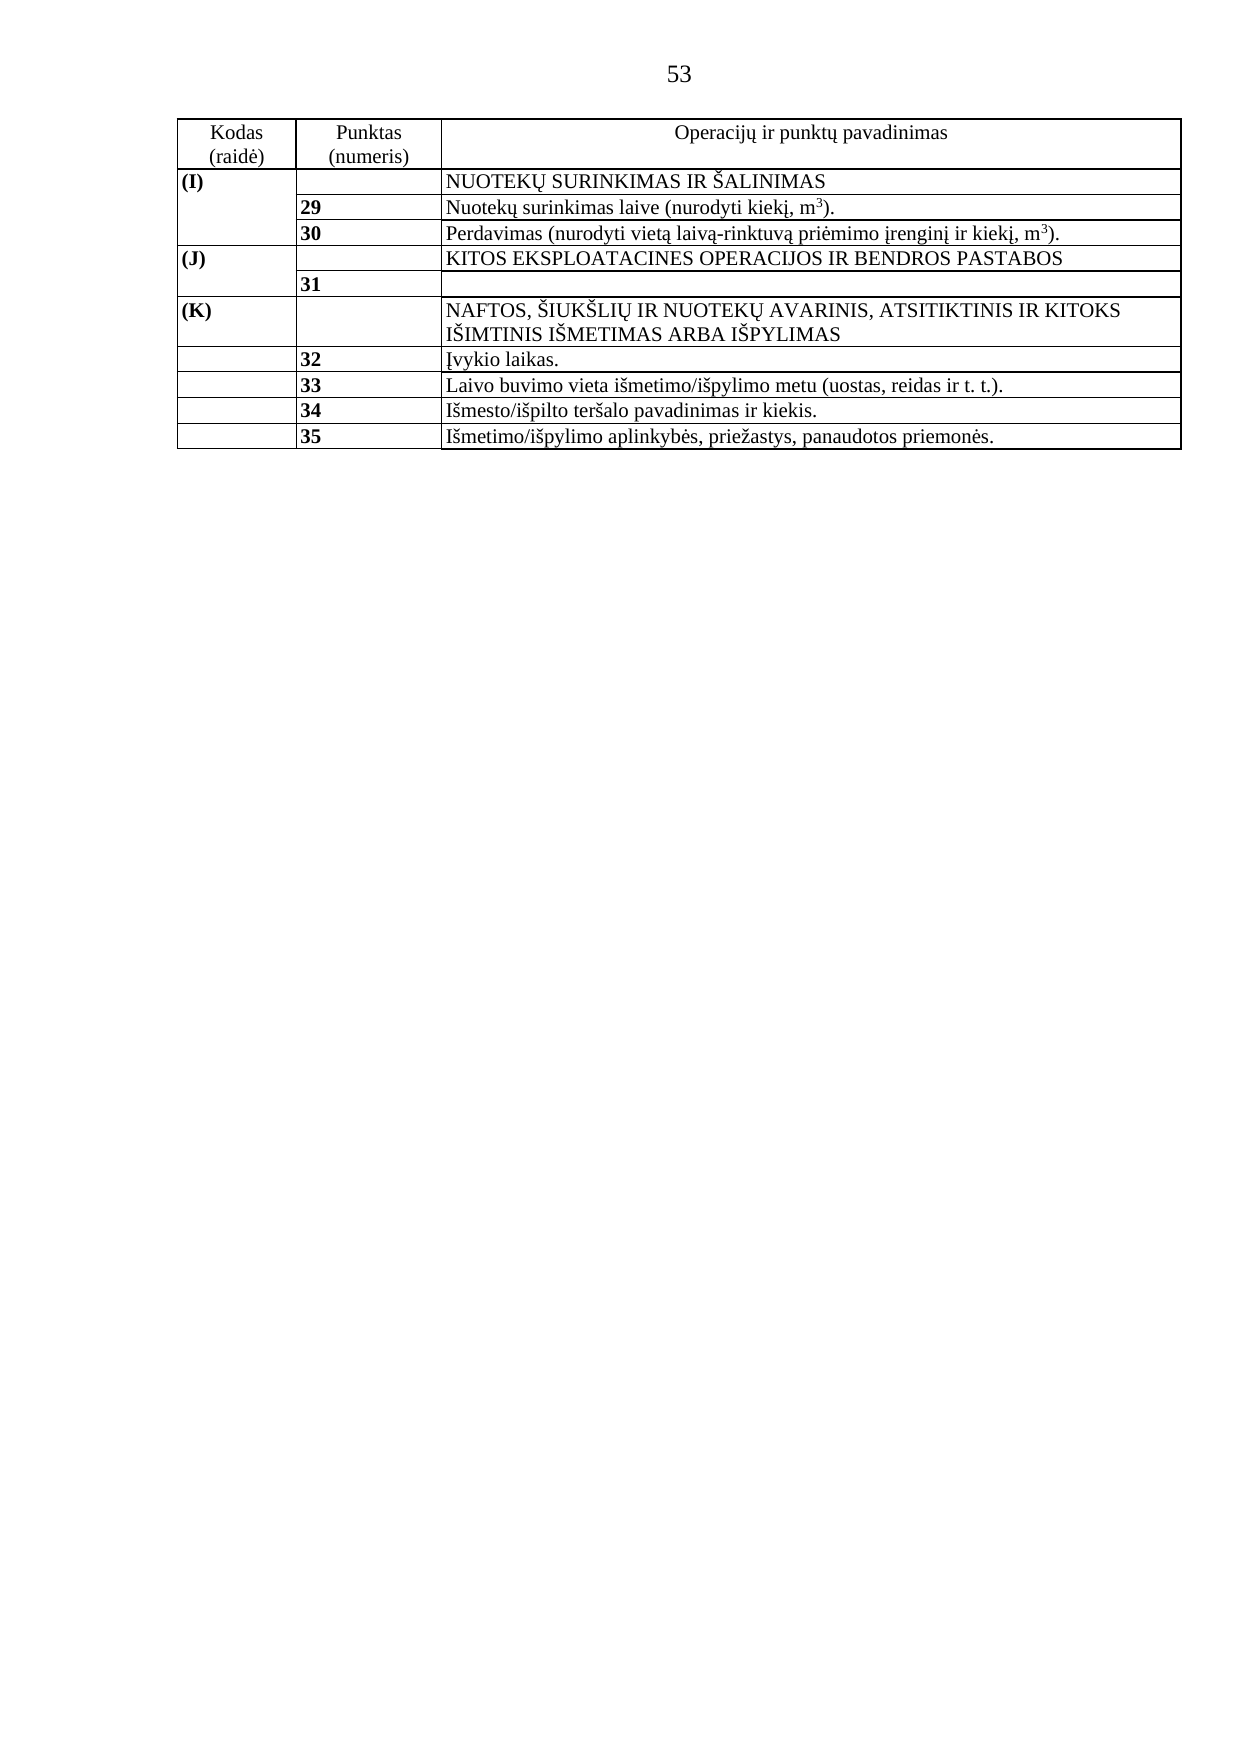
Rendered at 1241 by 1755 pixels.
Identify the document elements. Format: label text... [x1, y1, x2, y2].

table_cell 32 [437, 347, 441, 371]
table_cell [297, 297, 441, 346]
table_cell [292, 347, 296, 371]
table_cell (K) [178, 297, 296, 346]
table_cell 34 [437, 398, 441, 422]
table_cell [292, 424, 296, 448]
table_cell [178, 372, 296, 397]
table_cell [437, 246, 441, 270]
table_cell [437, 170, 441, 193]
table_cell [292, 398, 296, 422]
table_cell 35 [437, 424, 441, 448]
table_cell 30 [297, 220, 441, 245]
table_cell [442, 272, 446, 296]
table_cell 33 [297, 372, 441, 397]
table_cell (I) [178, 170, 296, 245]
table_header Operacijų ir punktų pavadinimas [442, 120, 1180, 168]
table_cell 31 [297, 271, 441, 296]
table_cell (J) [178, 246, 296, 296]
table_cell 29 [437, 195, 441, 219]
